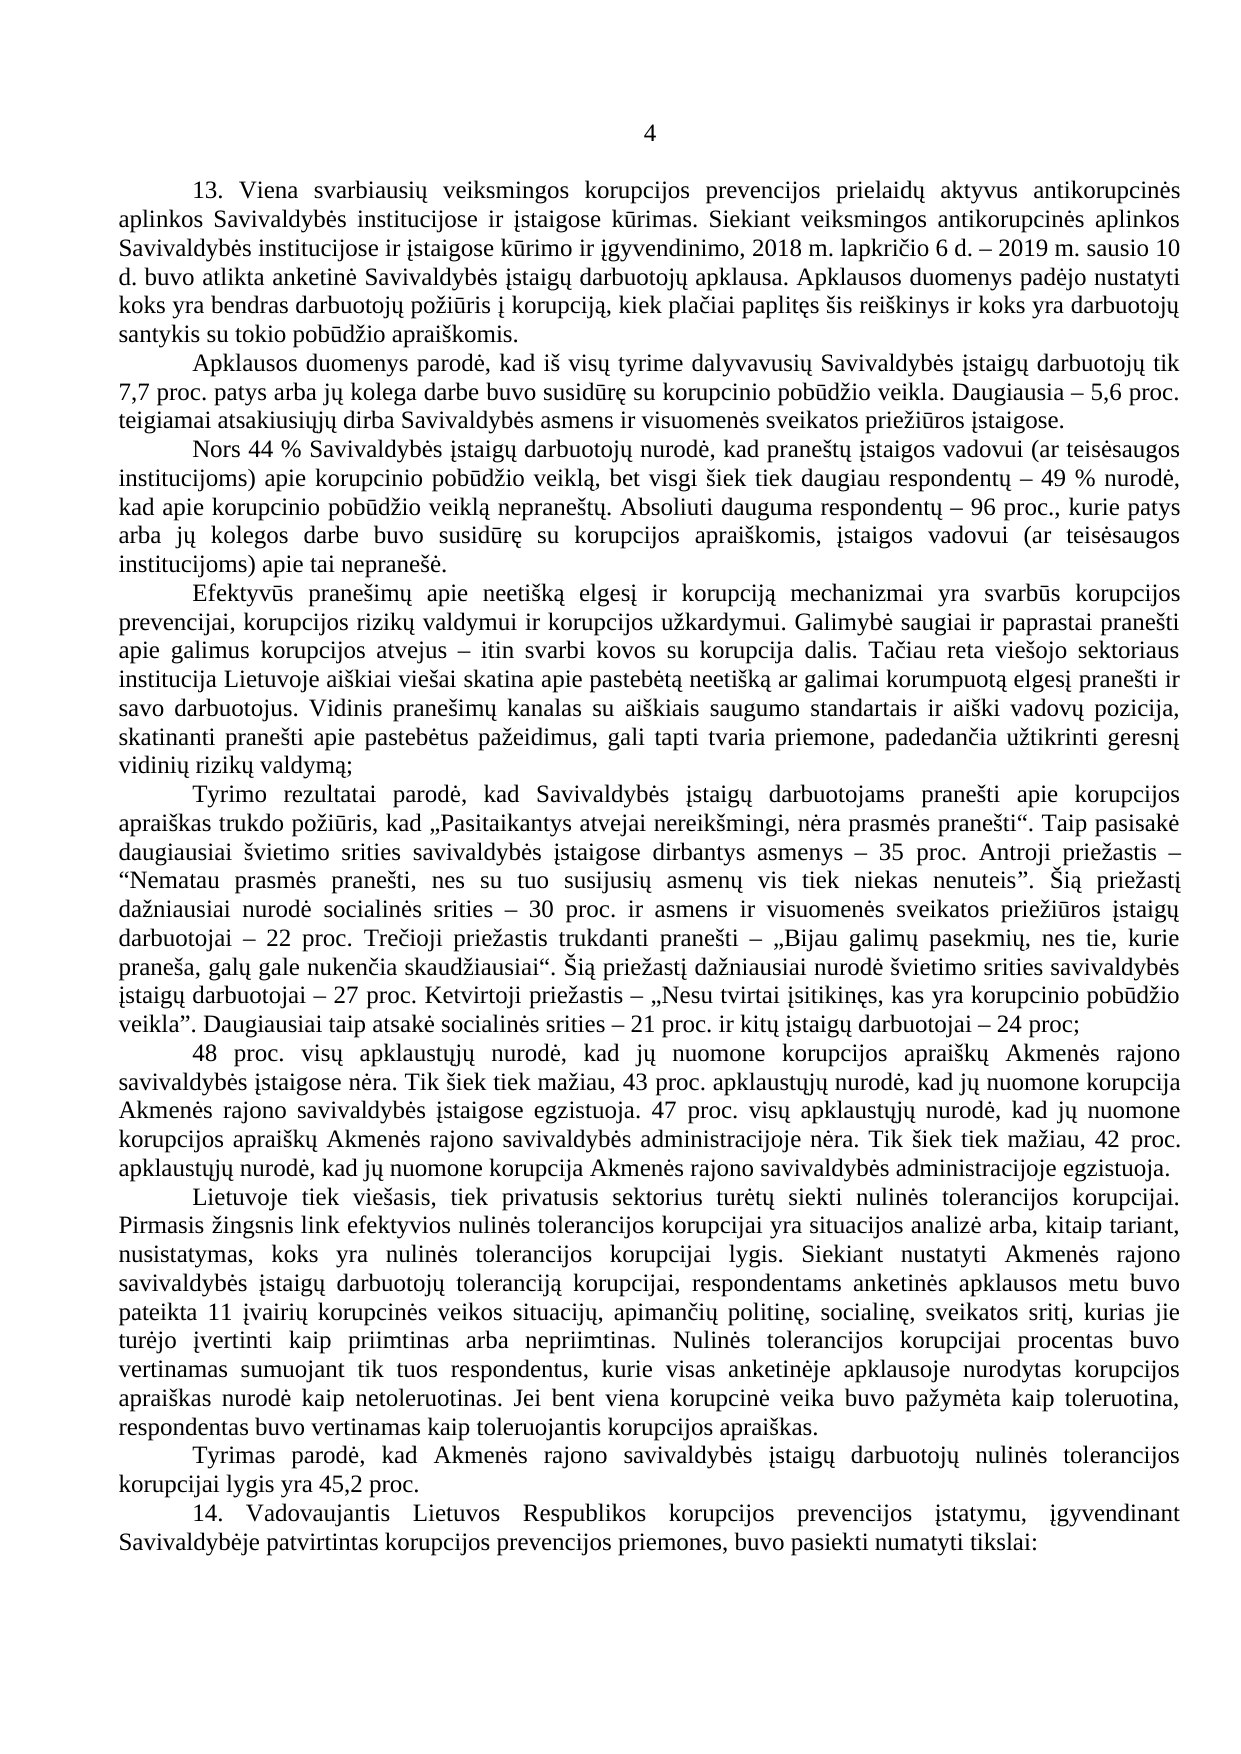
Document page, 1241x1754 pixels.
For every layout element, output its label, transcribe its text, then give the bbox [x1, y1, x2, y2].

text 48 proc. visų apklaustųjų nurodė, kad jų nuomone korupcijos apraiškų Akmenės rajono savivaldybės įstaigose nėra. Tik šiek tiek mažiau, 43 proc. apklaustųjų nurodė, kad jų nuomone korupcija Akmenės rajono savivaldybės įstaigose egzistuoja. 47 proc. visų apklaustųjų nurodė, kad jų nuomone korupcijos apraiškų Akmenės rajono savivaldybės administracijoje nėra. Tik šiek tiek mažiau, 42 proc. apklaustųjų nurodė, kad jų nuomone korupcija Akmenės rajono savivaldybės administracijoje egzistuoja. [118, 1038, 1181, 1182]
text Nors 44 % Savivaldybės įstaigų darbuotojų nurodė, kad praneštų įstaigos vadovui (ar teisėsaugos institucijoms) apie korupcinio pobūdžio veiklą, bet visgi šiek tiek daugiau respondentų – 49 % nurodė, kad apie korupcinio pobūdžio veiklą nepraneštų. Absoliuti dauguma respondentų – 96 proc., kurie patys arba jų kolegos darbe buvo susidūrę su korupcijos apraiškomis, įstaigos vadovui (ar teisėsaugos institucijoms) apie tai nepranešė. [118, 434, 1181, 578]
text Lietuvoje tiek viešasis, tiek privatusis sektorius turėtų siekti nulinės tolerancijos korupcijai. Pirmasis žingsnis link efektyvios nulinės tolerancijos korupcijai yra situacijos analizė arba, kitaip tariant, nusistatymas, koks yra nulinės tolerancijos korupcijai lygis. Siekiant nustatyti Akmenės rajono savivaldybės įstaigų darbuotojų toleranciją korupcijai, respondentams anketinės apklausos metu buvo pateikta 11 įvairių korupcinės veikos situacijų, apimančių politinę, socialinę, sveikatos sritį, kurias jie turėjo įvertinti kaip priimtinas arba nepriimtinas. Nulinės tolerancijos korupcijai procentas buvo vertinamas sumuojant tik tuos respondentus, kurie visas anketinėje apklausoje nurodytas korupcijos apraiškas nurodė kaip netoleruotinas. Jei bent viena korupcinė veika buvo pažymėta kaip toleruotina, respondentas buvo vertinamas kaip toleruojantis korupcijos apraiškas. [118, 1182, 1181, 1441]
text Efektyvūs pranešimų apie neetišką elgesį ir korupciją mechanizmai yra svarbūs korupcijos prevencijai, korupcijos rizikų valdymui ir korupcijos užkardymui. Galimybė saugiai ir paprastai pranešti apie galimus korupcijos atvejus – itin svarbi kovos su korupcija dalis. Tačiau reta viešojo sektoriaus institucija Lietuvoje aiškiai viešai skatina apie pastebėtą neetišką ar galimai korumpuotą elgesį pranešti ir savo darbuotojus. Vidinis pranešimų kanalas su aiškiais saugumo standartais ir aiški vadovų pozicija, skatinanti pranešti apie pastebėtus pažeidimus, gali tapti tvaria priemone, padedančia užtikrinti geresnį vidinių rizikų valdymą; [118, 578, 1181, 779]
text Tyrimo rezultatai parodė, kad Savivaldybės įstaigų darbuotojams pranešti apie korupcijos apraiškas trukdo požiūris, kad „Pasitaikantys atvejai nereikšmingi, nėra prasmės pranešti“. Taip pasisakė daugiausiai švietimo srities savivaldybės įstaigose dirbantys asmenys – 35 proc. Antroji priežastis – “Nematau prasmės pranešti, nes su tuo susijusių asmenų vis tiek niekas nenuteis”. Šią priežastį dažniausiai nurodė socialinės srities – 30 proc. ir asmens ir visuomenės sveikatos priežiūros įstaigų darbuotojai – 22 proc. Trečioji priežastis trukdanti pranešti – „Bijau galimų pasekmių, nes tie, kurie praneša, galų gale nukenčia skaudžiausiai“. Šią priežastį dažniausiai nurodė švietimo srities savivaldybės įstaigų darbuotojai – 27 proc. Ketvirtoji priežastis – „Nesu tvirtai įsitikinęs, kas yra korupcinio pobūdžio veikla”. Daugiausiai taip atsakė socialinės srities – 21 proc. ir kitų įstaigų darbuotojai – 24 proc; [118, 779, 1181, 1038]
text Tyrimas parodė, kad Akmenės rajono savivaldybės įstaigų darbuotojų nulinės tolerancijos korupcijai lygis yra 45,2 proc. [118, 1441, 1181, 1498]
text 14. Vadovaujantis Lietuvos Respublikos korupcijos prevencijos įstatymu, įgyvendinant Savivaldybėje patvirtintas korupcijos prevencijos priemones, buvo pasiekti numatyti tikslai: [118, 1498, 1181, 1556]
text 13. Viena svarbiausių veiksmingos korupcijos prevencijos prielaidų aktyvus antikorupcinės aplinkos Savivaldybės institucijose ir įstaigose kūrimas. Siekiant veiksmingos antikorupcinės aplinkos Savivaldybės institucijose ir įstaigose kūrimo ir įgyvendinimo, 2018 m. lapkričio 6 d. – 2019 m. sausio 10 d. buvo atlikta anketinė Savivaldybės įstaigų darbuotojų apklausa. Apklausos duomenys padėjo nustatyti koks yra bendras darbuotojų požiūris į korupciją, kiek plačiai paplitęs šis reiškinys ir koks yra darbuotojų santykis su tokio pobūdžio apraiškomis. [118, 176, 1181, 348]
text Apklausos duomenys parodė, kad iš visų tyrime dalyvavusių Savivaldybės įstaigų darbuotojų tik 7,7 proc. patys arba jų kolega darbe buvo susidūrę su korupcinio pobūdžio veikla. Daugiausia – 5,6 proc. teigiamai atsakiusiųjų dirba Savivaldybės asmens ir visuomenės sveikatos priežiūros įstaigose. [118, 348, 1181, 434]
